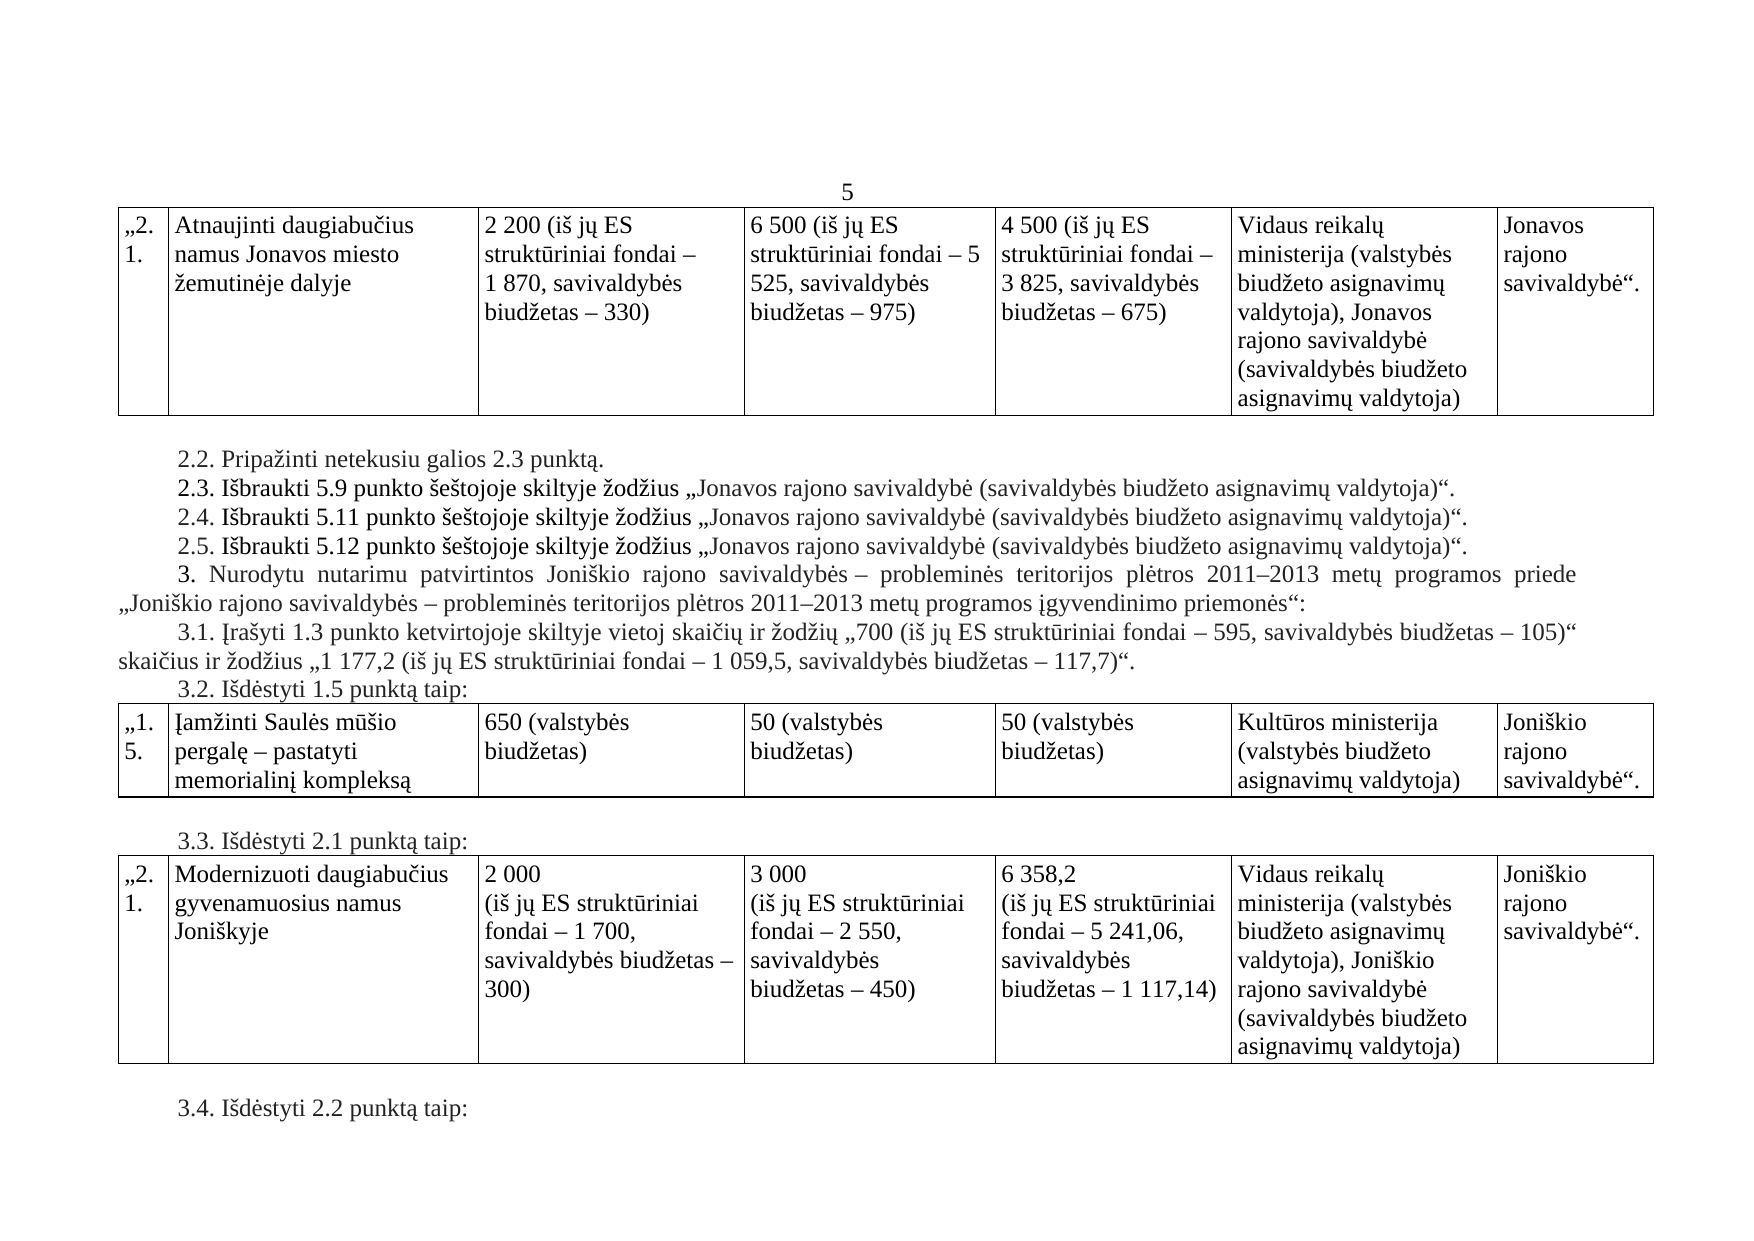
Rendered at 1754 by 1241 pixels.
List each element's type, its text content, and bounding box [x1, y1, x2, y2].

table_header Joniškio rajono savivaldybė“. [1498, 856, 1653, 1063]
text 3. Nurodytu nutarimu patvirtintos Joniškio rajono savivaldybės – probleminės teritorijos plėtros 2011–2013 metų programos priede „Joniškio rajono savivaldybės – probleminės teritorijos plėtros 2011–2013 metų programos įgyvendinimo priemonės“: [118, 559, 1577, 617]
table_header 50 (valstybės biudžetas) [996, 704, 1231, 796]
table_header 4 500 (iš jų ES struktūriniai fondai – 3 825, savivaldybės biudžetas – 675) [996, 208, 1231, 415]
table_header Modernizuoti daugiabučius gyvenamuosius namus Joniškyje [169, 856, 478, 1063]
table_header 650 (valstybės biudžetas) [479, 704, 744, 796]
text 3.3. Išdėstyti 2.1 punktą taip: [118, 826, 1577, 855]
text 3.2. Išdėstyti 1.5 punktą taip: [118, 674, 1577, 703]
text 2.4. Išbraukti 5.11 punkto šeštojoje skiltyje žodžius „Jonavos rajono savivaldybė (savivaldybės biudžeto asignavimų valdytoja)“. [118, 502, 1577, 531]
text 3.4. Išdėstyti 2.2 punktą taip: [118, 1093, 1577, 1122]
table_header Vidaus reikalų ministerija (valstybės biudžeto asignavimų valdytoja), Joniškio rajono savivaldybė (savivaldybės biudžeto asignavimų valdytoja) [1232, 856, 1497, 1063]
table_header 3 000 (iš jų ES struktūriniai fondai – 2 550, savivaldybės biudžetas – 450) [745, 856, 995, 1063]
text 2.3. Išbraukti 5.9 punkto šeštojoje skiltyje žodžius „Jonavos rajono savivaldybė (savivaldybės biudžeto asignavimų valdytoja)“. [118, 473, 1577, 502]
table_header „2.1. [119, 856, 168, 1063]
table_header Atnaujinti daugiabučius namus Jonavos miesto žemutinėje dalyje [169, 208, 478, 415]
table_header Joniškio rajono savivaldybė“. [1498, 704, 1653, 796]
table_header „2.1. [119, 208, 168, 415]
table_header 50 (valstybės biudžetas) [745, 704, 995, 796]
text 2.2. Pripažinti netekusiu galios 2.3 punktą. [118, 444, 1577, 473]
table_header Vidaus reikalų ministerija (valstybės biudžeto asignavimų valdytoja), Jonavos rajono savivaldybė (savivaldybės biudžeto asignavimų valdytoja) [1232, 208, 1497, 415]
table_header Kultūros ministerija (valstybės biudžeto asignavimų valdytoja) [1232, 704, 1497, 796]
table_header 6 358,2 (iš jų ES struktūriniai fondai – 5 241,06, savivaldybės biudžetas – 1 117,14) [996, 856, 1231, 1063]
table_header 2 200 (iš jų ES struktūriniai fondai – 1 870, savivaldybės biudžetas – 330) [479, 208, 744, 415]
text 3.1. Įrašyti 1.3 punkto ketvirtojoje skiltyje vietoj skaičių ir žodžių „700 (iš jų ES struktūriniai fondai – 595, savivaldybės biudžetas – 105)“ skaičius ir žodžius „1 177,2 (iš jų ES struktūriniai fondai – 1 059,5, savivaldybės biudžetas – 117,7)“. [118, 617, 1577, 674]
table_header Jonavos rajono savivaldybė“. [1498, 208, 1653, 415]
table_header 2 000 (iš jų ES struktūriniai fondai – 1 700, savivaldybės biudžetas – 300) [479, 856, 744, 1063]
table_header Įamžinti Saulės mūšio pergalę – pastatyti memorialinį kompleksą [169, 704, 478, 796]
table_header 6 500 (iš jų ES struktūriniai fondai – 5 525, savivaldybės biudžetas – 975) [745, 208, 995, 415]
text 2.5. Išbraukti 5.12 punkto šeštojoje skiltyje žodžius „Jonavos rajono savivaldybė (savivaldybės biudžeto asignavimų valdytoja)“. [118, 531, 1577, 559]
table_header „1.5. [119, 704, 168, 796]
